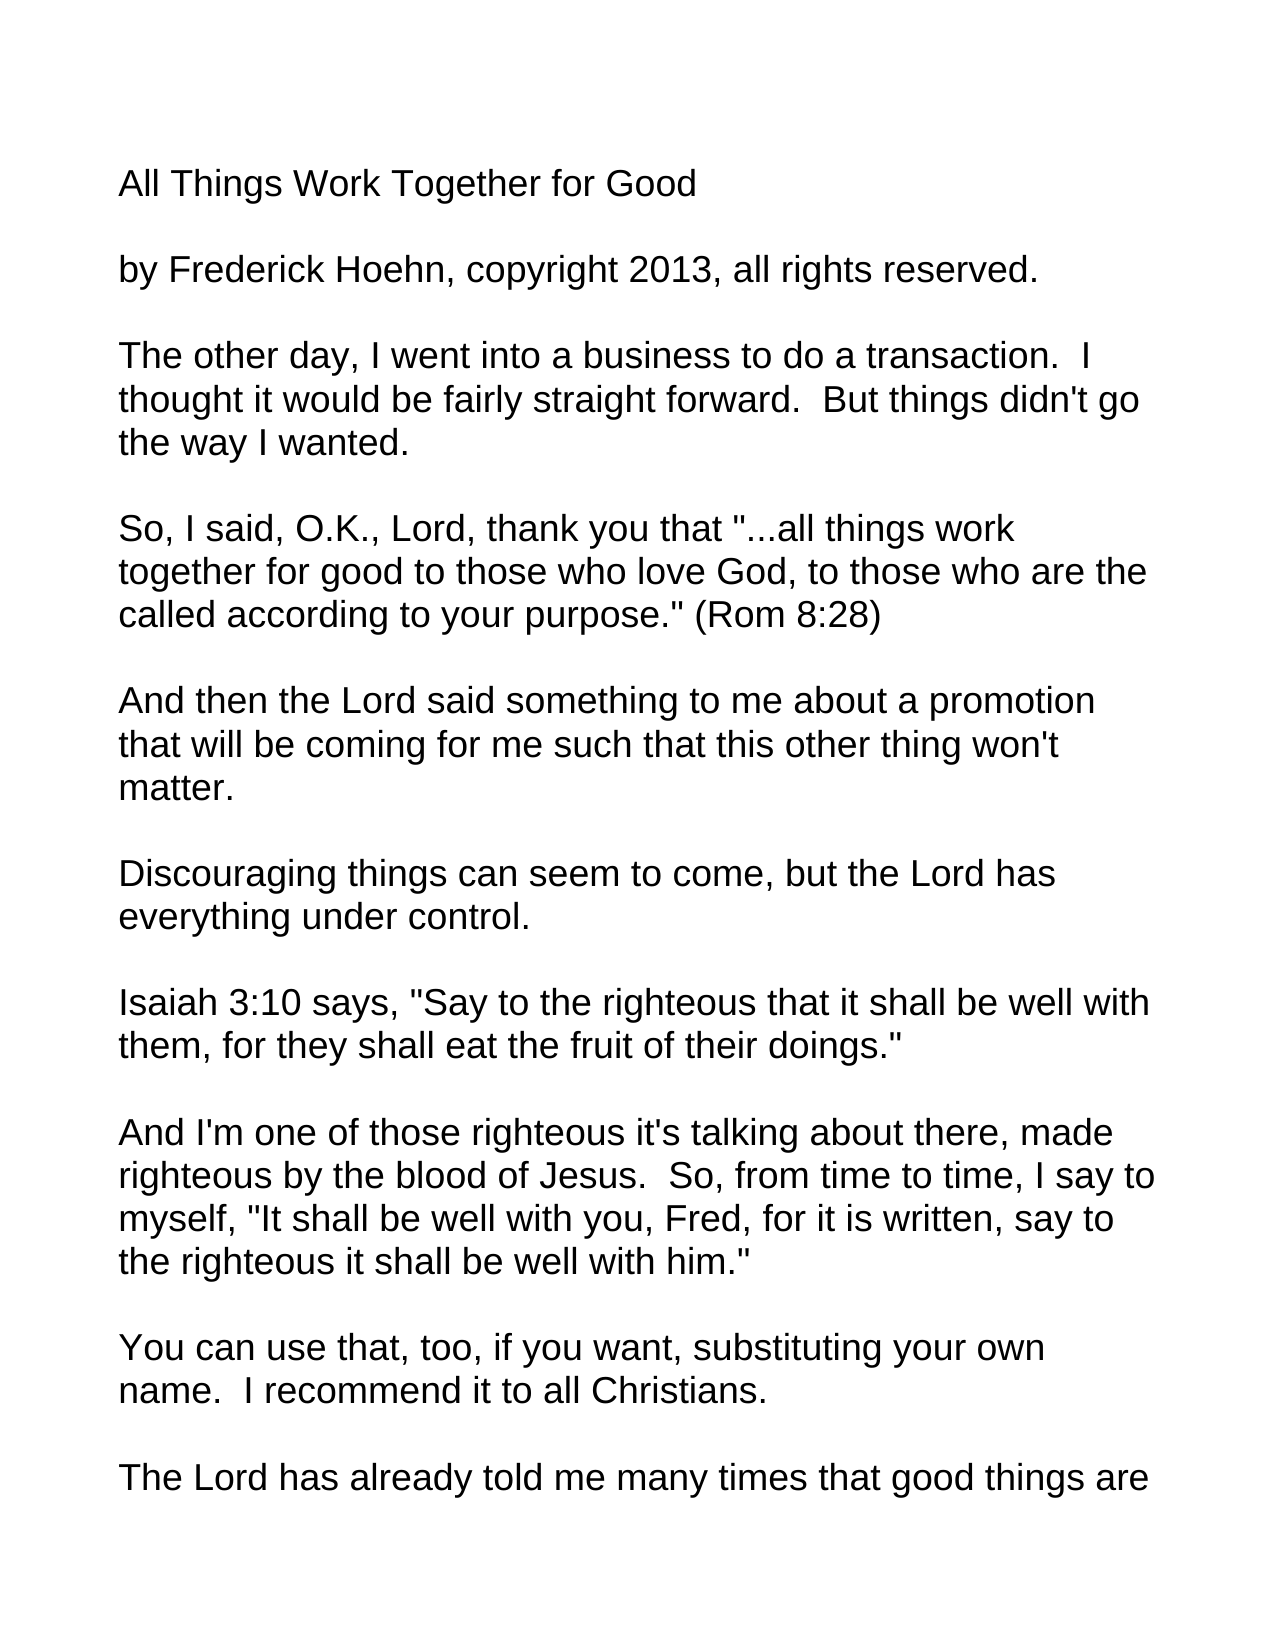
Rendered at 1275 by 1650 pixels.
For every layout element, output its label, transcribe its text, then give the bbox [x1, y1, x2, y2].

text And I'm one of those righteous it's talking about there, made righteous by the blood of Jesus. So, from time to time, I say to myself, "It shall be well with you, Fred, for it is written, say to the righteous it shall be well with him." [118, 1110, 1157, 1282]
text So, I said, O.K., Lord, thank you that "...all things work together for good to those who love God, to those who are the called according to your purpose." (Rom 8:28) [118, 506, 1157, 636]
text Discouraging things can seem to come, but the Lord has everything under control. [118, 851, 1157, 937]
text The Lord has already told me many times that good things are [118, 1455, 1157, 1498]
text by Frederick Hoehn, copyright 2013, all rights reserved. [118, 247, 1157, 291]
text You can use that, too, if you want, substituting your own name. I recommend it to all Christians. [118, 1326, 1157, 1412]
text All Things Work Together for Good [118, 161, 1157, 204]
text Isaiah 3:10 says, "Say to the righteous that it shall be well with them, for they shall eat the fruit of their doings." [118, 981, 1157, 1067]
text And then the Lord said something to me about a promotion that will be coming for me such that this other thing won't matter. [118, 679, 1157, 808]
text The other day, I went into a business to do a transaction. I thought it would be fairly straight forward. But things didn't go the way I wanted. [118, 334, 1157, 463]
